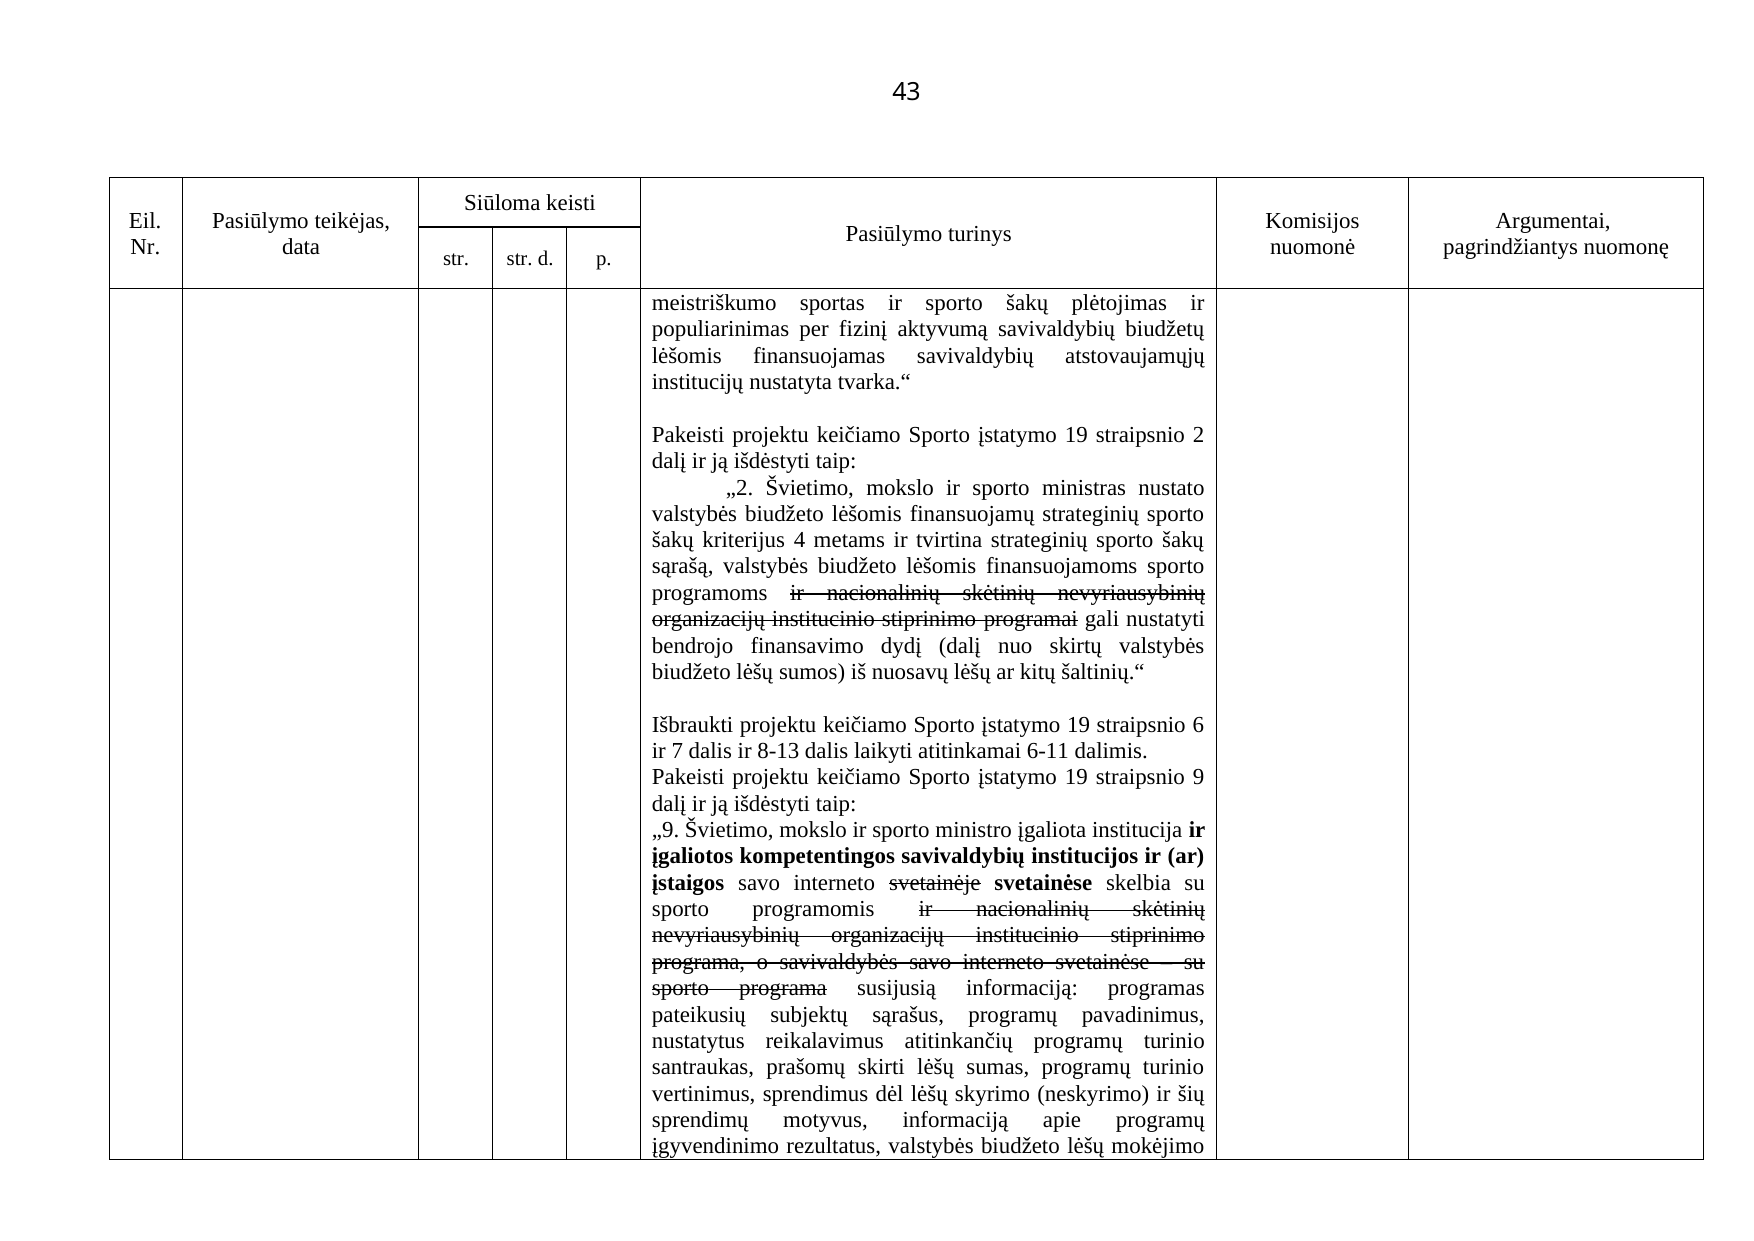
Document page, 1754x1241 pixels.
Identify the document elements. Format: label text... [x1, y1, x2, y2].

table_cell [419, 289, 492, 1159]
table_cell [110, 289, 182, 1159]
table_cell [567, 289, 640, 1159]
table_header Siūloma keisti [419, 178, 640, 226]
table_cell [183, 289, 418, 1159]
table_header Argumentai, pagrindžiantys nuomonę [1409, 178, 1703, 288]
table_cell p. [567, 228, 640, 288]
table_header Pasiūlymo teikėjas, data [183, 178, 418, 288]
table_cell [493, 289, 566, 1159]
table_cell meistriškumo sportas ir sporto šakų plėtojimas ir populiarinimas per fizinį aktyvumą savivaldybių biudžetų lėšomis finansuojamas savivaldybių atstovaujamųjų institucijų nustatyta tvarka.“ Pakeisti projektu keičiamo Sporto įstatymo 19 straipsnio 2 dalį ir ją išdėstyti taip: „2. Švietimo, mokslo ir sporto ministras nustato valstybės biudžeto lėšomis finansuojamų strateginių sporto šakų kriterijus 4 metams ir tvirtina strateginių sporto šakų sąrašą, valstybės biudžeto lėšomis finansuojamoms sporto programoms ir nacionalinių skėtinių nevyriausybinių organizacijų institucinio stiprinimo programai gali nustatyti bendrojo finansavimo dydį (dalį nuo skirtų valstybės biudžeto lėšų sumos) iš nuosavų lėšų ar kitų šaltinių.“ Išbraukti projektu keičiamo Sporto įstatymo 19 straipsnio 6 ir 7 dalis ir 8-13 dalis laikyti atitinkamai 6-11 dalimis. Pakeisti projektu keičiamo Sporto įstatymo 19 straipsnio 9 dalį ir ją išdėstyti taip: „9. Švietimo, mokslo ir sporto ministro įgaliota institucija ir įgaliotos kompetentingos savivaldybių institucijos ir (ar) įstaigos savo interneto svetainėje svetainėse skelbia su sporto programomis ir nacionalinių skėtinių nevyriausybinių organizacijų institucinio stiprinimo programa, o savivaldybės savo interneto svetainėse – su sporto programa susijusią informaciją: programas pateikusių subjektų sąrašus, programų pavadinimus, nustatytus reikalavimus atitinkančių programų turinio santraukas, prašomų skirti lėšų sumas, programų turinio vertinimus, sprendimus dėl lėšų skyrimo (neskyrimo) ir šių sprendimų motyvus, informaciją apie programų įgyvendinimo rezultatus, valstybės biudžeto lėšų mokėjimo [641, 289, 1216, 1159]
table_header Eil. Nr. [110, 178, 182, 288]
table_cell [1217, 289, 1408, 1159]
table_cell str. d. [493, 228, 566, 288]
table_header Komisijos nuomonė [1217, 178, 1408, 288]
table_header Pasiūlymo turinys [641, 178, 1216, 288]
table_cell [1409, 289, 1703, 1159]
table_cell str. [419, 228, 492, 288]
